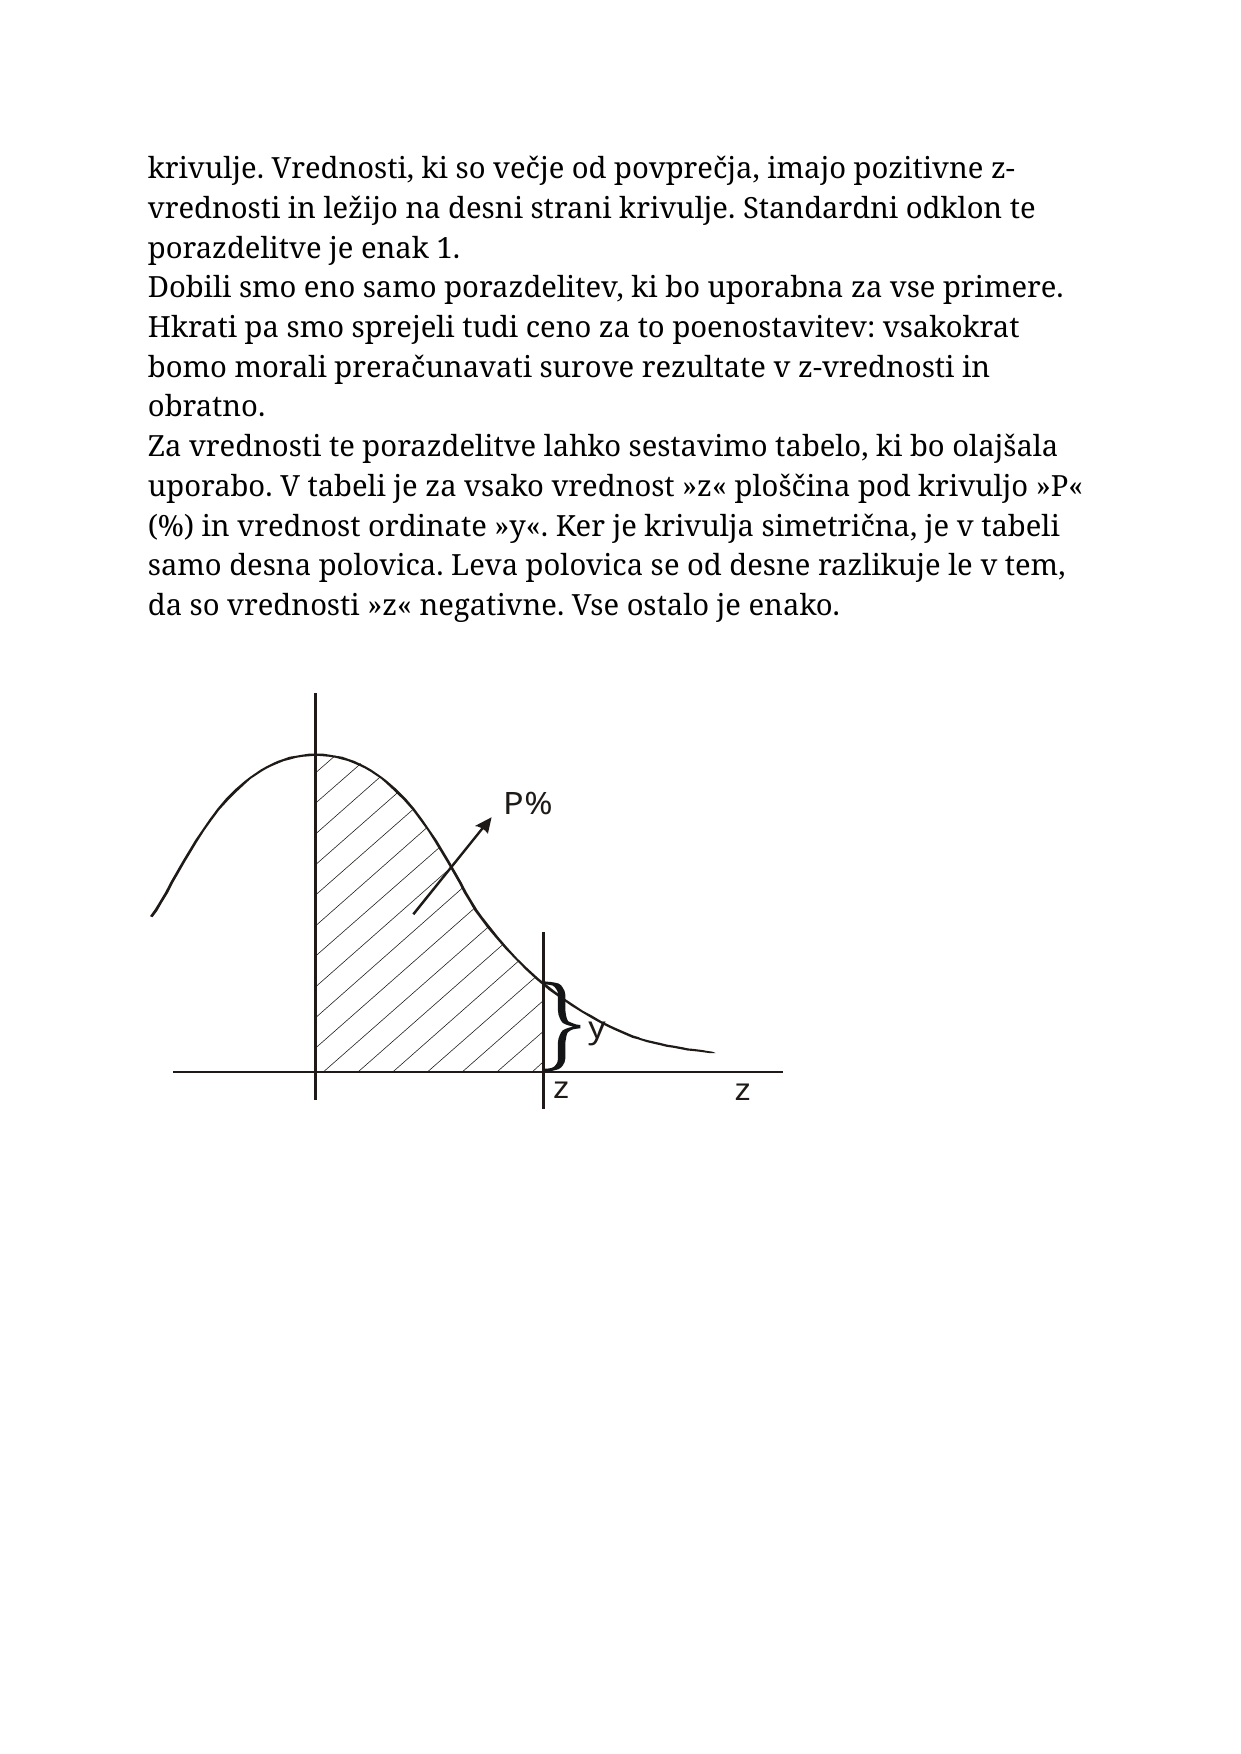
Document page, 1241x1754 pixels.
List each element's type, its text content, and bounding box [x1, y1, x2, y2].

text krivulje. Vrednosti, ki so večje od povprečja, imajo pozitivne z-vrednosti in ležijo na desni strani krivulje. Standardni odklon te porazdelitve je enak 1. [148, 148, 1093, 267]
text Dobili smo eno samo porazdelitev, ki bo uporabna za vse primere. Hkrati pa smo sprejeli tudi ceno za to poenostavitev: vsakokrat bomo morali preračunavati surove rezultate v z-vrednosti in obratno. [148, 267, 1093, 425]
text Za vrednosti te porazdelitve lahko sestavimo tabelo, ki bo olajšala uporabo. V tabeli je za vsako vrednost »z« ploščina pod krivuljo »P« (%) in vrednost ordinate »y«. Ker je krivulja simetrična, je v tabeli samo desna polovica. Leva polovica se od desne razlikuje le v tem, da so vrednosti »z« negativne. Vse ostalo je enako. [148, 425, 1093, 624]
